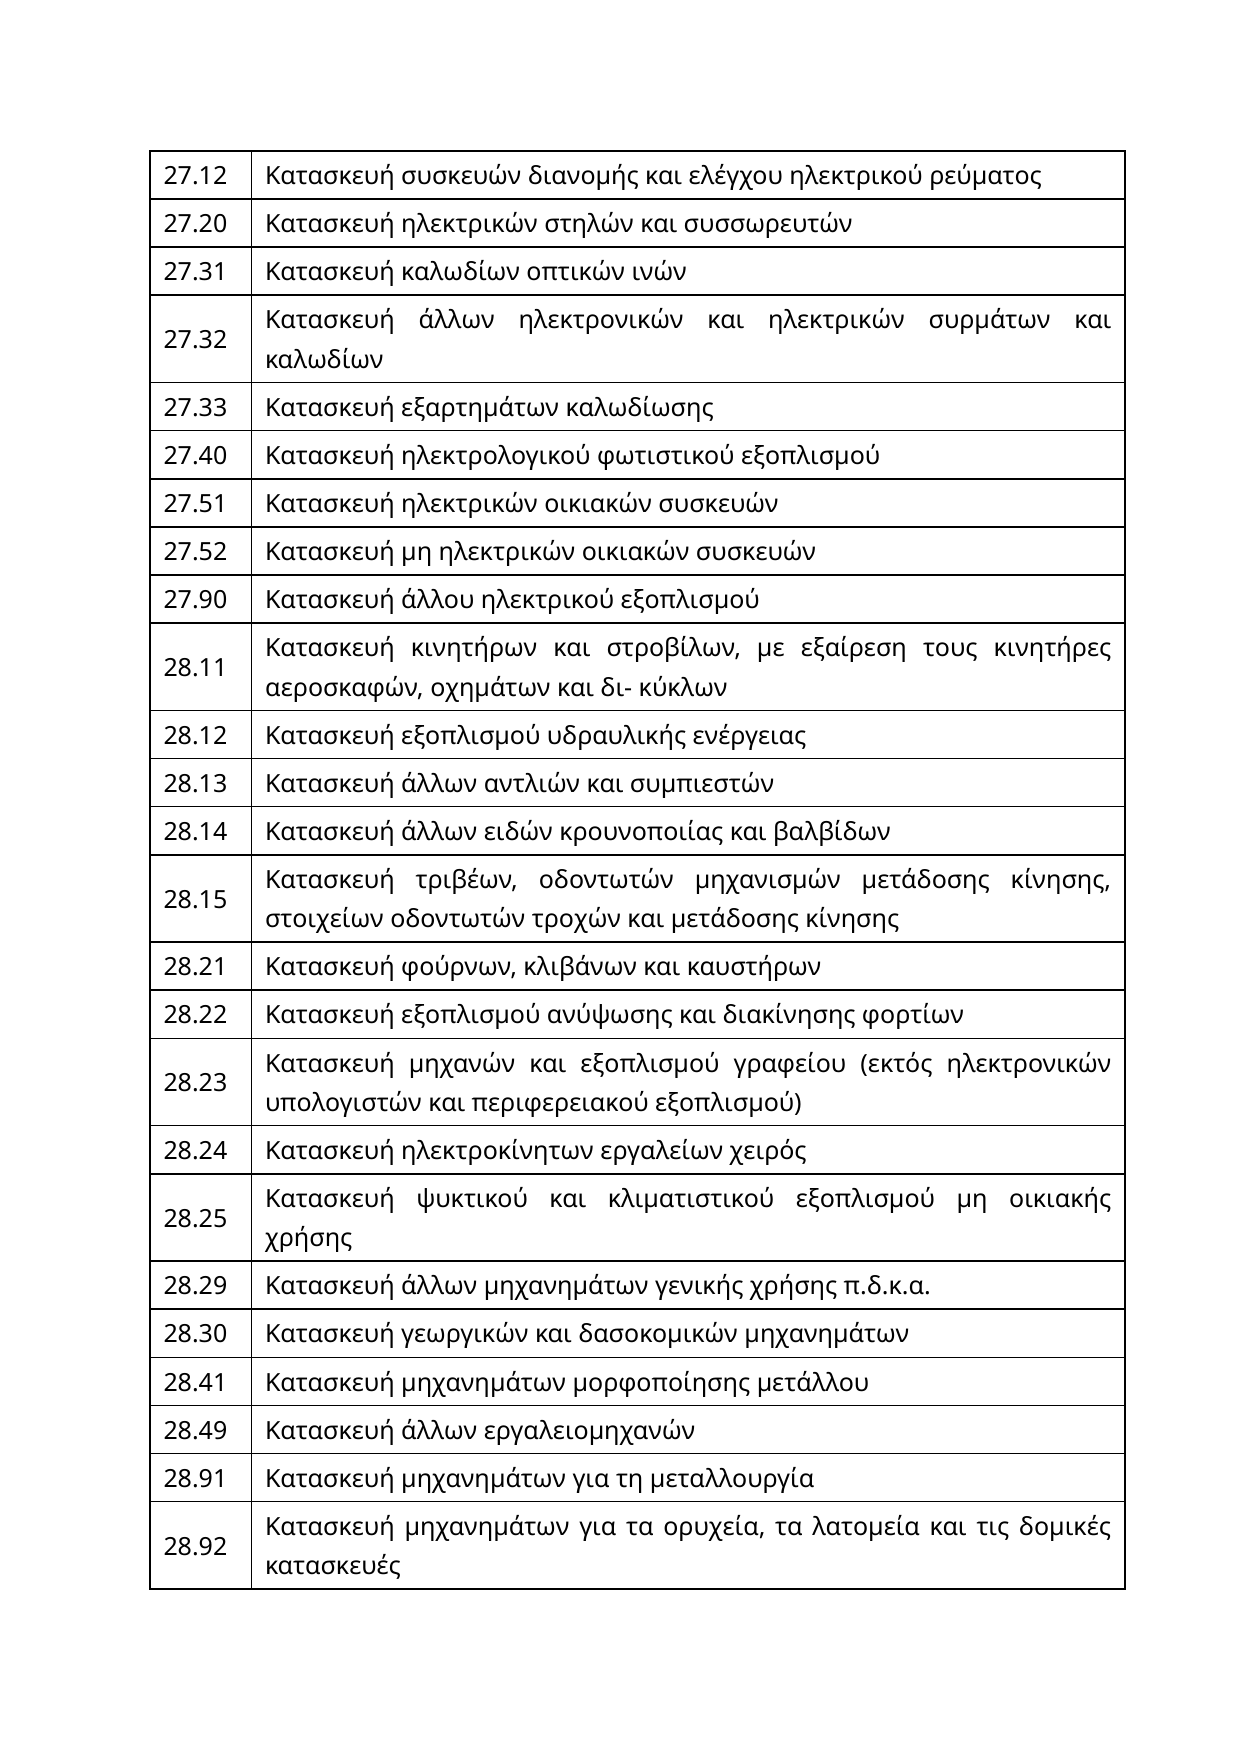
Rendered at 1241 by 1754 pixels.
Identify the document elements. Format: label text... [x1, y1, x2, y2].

table_cell 28.91 [151, 1454, 251, 1501]
table_cell Κατασκευή άλλων ηλεκτρονικών και ηλεκτρικών συρμάτων και καλωδίων [252, 296, 1124, 382]
table_cell Κατασκευή άλλων μηχανημάτων γενικής χρήσης π.δ.κ.α. [252, 1262, 1124, 1308]
table_cell Κατασκευή ηλεκτρολογικού φωτιστικού εξοπλισμού [252, 431, 1124, 478]
table_cell Κατασκευή μηχανημάτων μορφοποίησης μετάλλου [252, 1358, 1124, 1404]
table_cell 28.92 [151, 1502, 251, 1588]
table_cell 28.23 [151, 1039, 251, 1125]
table_cell Κατασκευή άλλου ηλεκτρικού εξοπλισμού [252, 576, 1124, 622]
table_cell Κατασκευή γεωργικών και δασοκομικών μηχανημάτων [252, 1310, 1124, 1356]
table_cell Κατασκευή άλλων αντλιών και συμπιεστών [252, 759, 1124, 806]
table_cell 28.22 [151, 991, 251, 1037]
table_cell Κατασκευή κινητήρων και στροβίλων, με εξαίρεση τους κινητήρες αεροσκαφών, οχημάτων και δι- κύκλων [252, 624, 1124, 709]
table_cell 28.21 [151, 943, 251, 989]
table_cell 28.12 [151, 711, 251, 758]
table_cell Κατασκευή άλλων ειδών κρουνοποιίας και βαλβίδων [252, 807, 1124, 854]
table_cell Κατασκευή μηχανών και εξοπλισμού γραφείου (εκτός ηλεκτρονικών υπολογιστών και περιφερειακού εξοπλισμού) [252, 1039, 1124, 1125]
table_cell 27.90 [151, 576, 251, 622]
table_cell 27.20 [151, 200, 251, 246]
table_cell Κατασκευή εξαρτημάτων καλωδίωσης [252, 383, 1124, 430]
table_cell 27.32 [151, 296, 251, 382]
table_cell Κατασκευή εξοπλισμού ανύψωσης και διακίνησης φορτίων [252, 991, 1124, 1037]
table_cell 27.31 [151, 248, 251, 294]
table_cell 28.24 [151, 1126, 251, 1173]
table_cell 28.15 [151, 856, 251, 941]
table_cell 28.41 [151, 1358, 251, 1404]
table_cell Κατασκευή ηλεκτρικών στηλών και συσσωρευτών [252, 200, 1124, 246]
table_cell 27.51 [151, 480, 251, 526]
table_cell Κατασκευή καλωδίων οπτικών ινών [252, 248, 1124, 294]
table_cell Κατασκευή ηλεκτροκίνητων εργαλείων χειρός [252, 1126, 1124, 1173]
table_cell Κατασκευή συσκευών διανομής και ελέγχου ηλεκτρικού ρεύματος [252, 152, 1124, 198]
table_cell Κατασκευή εξοπλισμού υδραυλικής ενέργειας [252, 711, 1124, 758]
table_cell Κατασκευή φούρνων, κλιβάνων και καυστήρων [252, 943, 1124, 989]
table_cell Κατασκευή άλλων εργαλειομηχανών [252, 1406, 1124, 1453]
table_cell 28.14 [151, 807, 251, 854]
table_cell 28.30 [151, 1310, 251, 1356]
table_cell Κατασκευή τριβέων, οδοντωτών μηχανισμών μετάδοσης κίνησης, στοιχείων οδοντωτών τροχών και μετάδοσης κίνησης [252, 856, 1124, 941]
table_cell 28.13 [151, 759, 251, 806]
table_cell 28.25 [151, 1175, 251, 1260]
table_cell Κατασκευή ψυκτικού και κλιματιστικού εξοπλισμού μη οικιακής χρήσης [252, 1175, 1124, 1260]
table_cell 28.29 [151, 1262, 251, 1308]
table_cell Κατασκευή μη ηλεκτρικών οικιακών συσκευών [252, 528, 1124, 574]
table_cell 27.12 [151, 152, 251, 198]
table_cell 27.52 [151, 528, 251, 574]
table_cell 27.33 [151, 383, 251, 430]
table_cell 27.40 [151, 431, 251, 478]
table_cell 28.49 [151, 1406, 251, 1453]
table_cell Κατασκευή μηχανημάτων για τα ορυχεία, τα λατομεία και τις δομικές κατασκευές [252, 1502, 1124, 1588]
table_cell Κατασκευή μηχανημάτων για τη μεταλλουργία [252, 1454, 1124, 1501]
table_cell 28.11 [151, 624, 251, 709]
table_cell Κατασκευή ηλεκτρικών οικιακών συσκευών [252, 480, 1124, 526]
